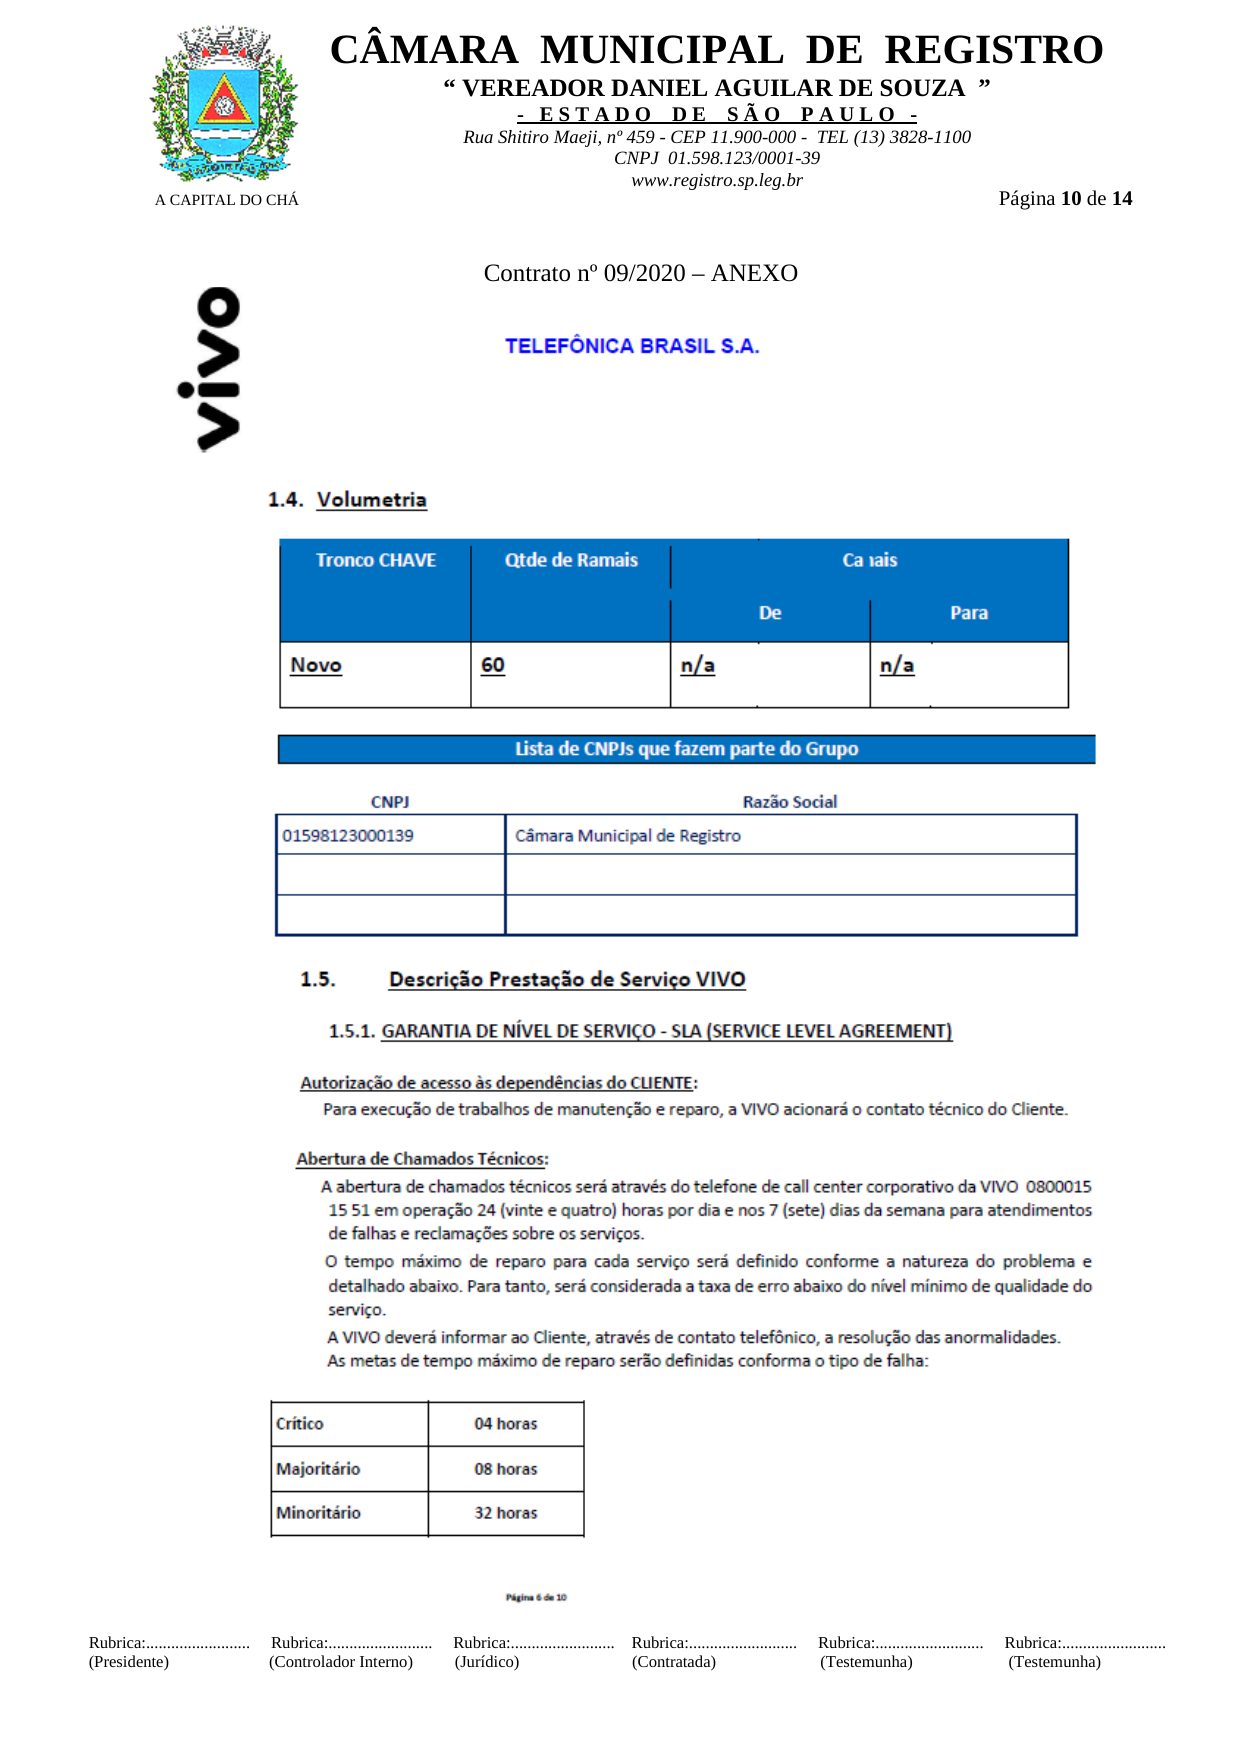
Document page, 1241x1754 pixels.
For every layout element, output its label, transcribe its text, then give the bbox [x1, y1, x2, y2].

text Contrato nº 09/2020 – ANEXO [148, 258, 1134, 287]
